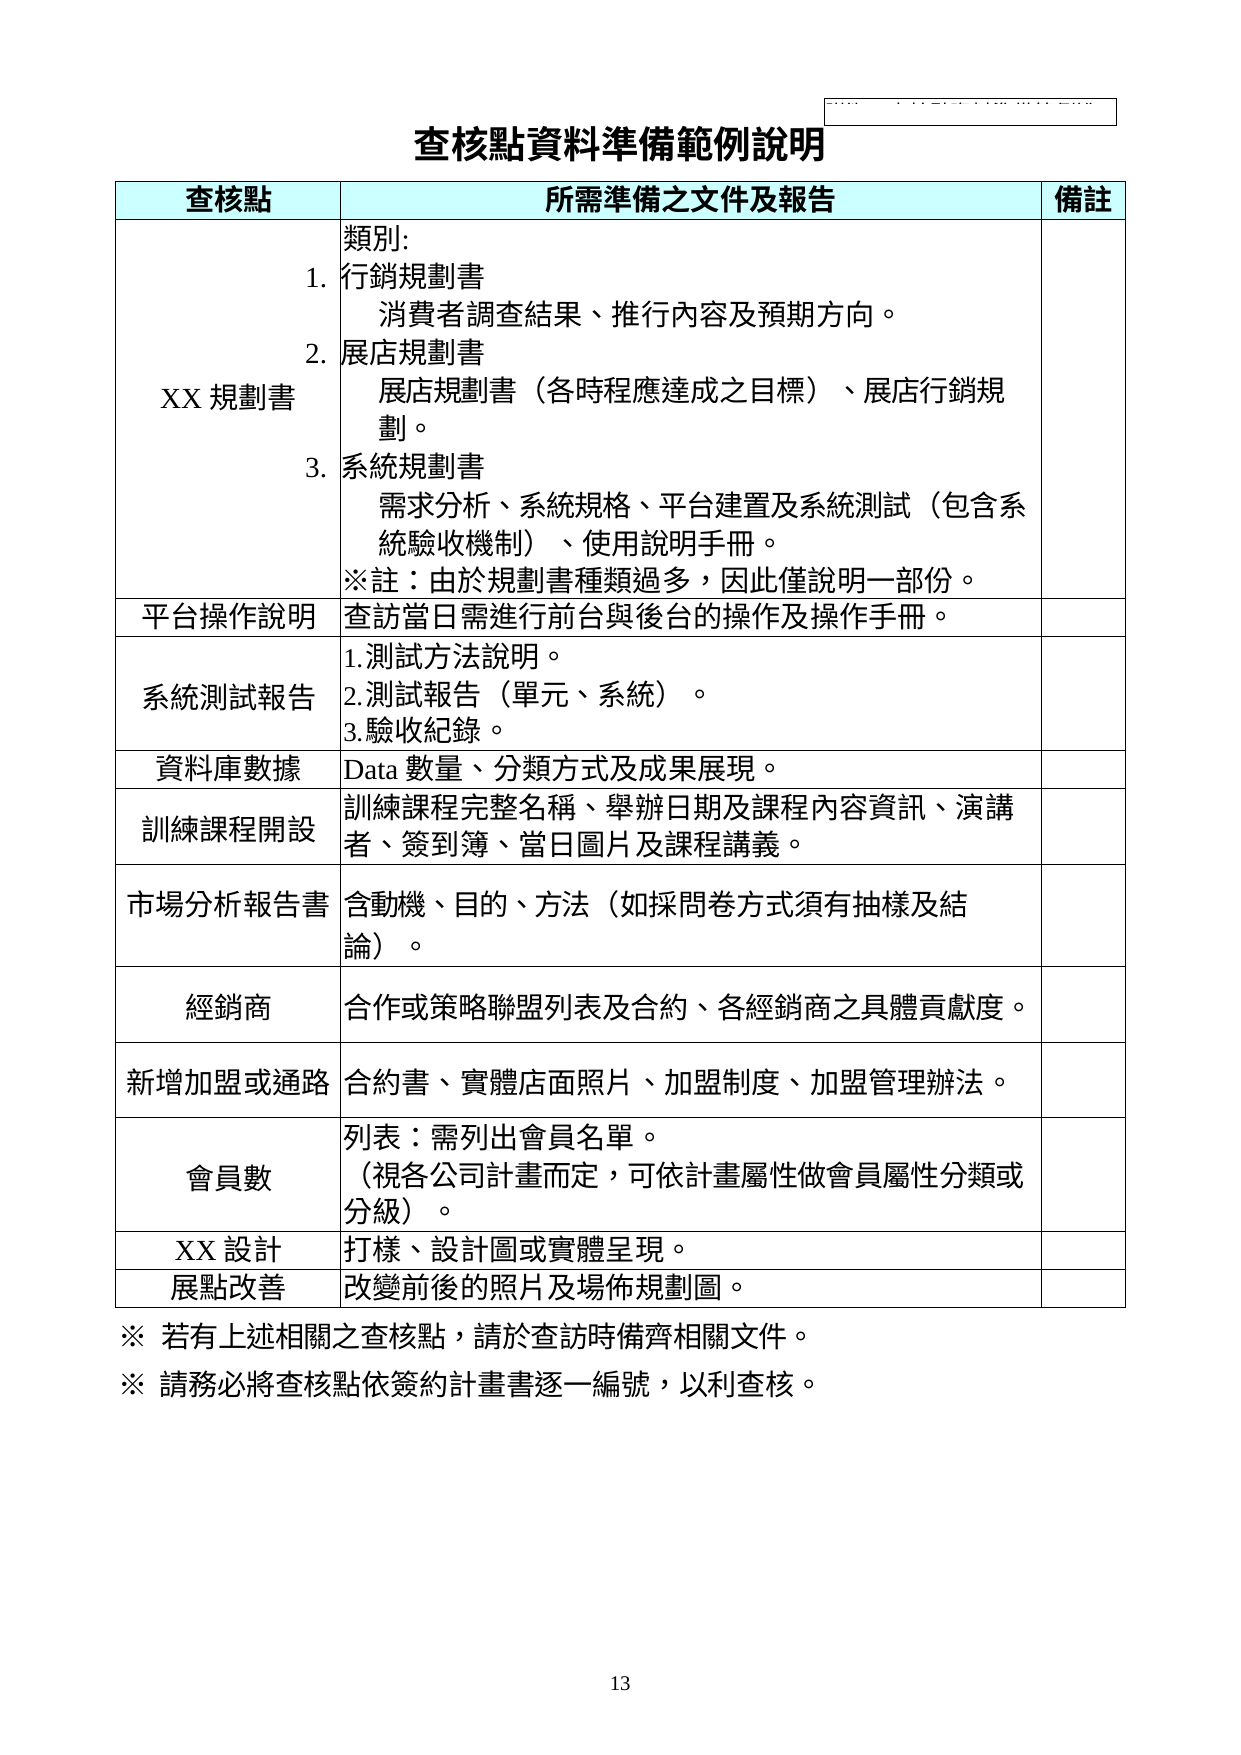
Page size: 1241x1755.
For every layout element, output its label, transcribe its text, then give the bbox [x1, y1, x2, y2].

table_cell 列表：需列出會員名單。 （視各公司計畫而定，可依計畫屬性做會員屬性分類或 分級）。 [341, 1118, 1041, 1231]
table_cell 類別: 行銷規劃書 消費者調查結果、推行內容及預期方向。 展店規劃書 展店規劃書（各時程應達成之目標）、展店行銷規劃。 系統規劃書 需求分析、系統規格、平台建置及系統測試（包含系統驗收機制）、使用說明手冊。 ※註：由於規劃書種類過多，因此僅說明一部份。 [341, 220, 1041, 598]
table_cell [1042, 1232, 1125, 1269]
table_cell 測試方法說明。 測試報告（單元、系統）。 驗收紀錄。 [341, 637, 1041, 750]
table_cell 查訪當日需進行前台與後台的操作及操作手冊。 [341, 599, 1041, 636]
table_cell 平台操作說明 [116, 599, 340, 636]
table_cell XX 設計 [116, 1232, 340, 1269]
table_header 備註 [1042, 182, 1125, 219]
table_cell [1042, 751, 1125, 788]
table_cell 合作或策略聯盟列表及合約、各經銷商之具體貢獻度。 [341, 967, 1041, 1042]
text 附件 2 查核點資料準備範例說明 [825, 99, 1116, 104]
table_cell 訓練課程開設 [116, 789, 340, 863]
table_cell [1042, 637, 1125, 750]
text 查核點資料準備範例說明 [413, 115, 1170, 169]
table_cell [1042, 599, 1125, 636]
table_cell 打樣、設計圖或實體呈現。 [341, 1232, 1041, 1269]
text ※ 若有上述相關之查核點，請於查訪時備齊相關文件。 [118, 1314, 1170, 1356]
table_cell XX 規劃書 [116, 220, 340, 598]
table_cell 市場分析報告書 [116, 865, 340, 966]
table_cell [1042, 1118, 1125, 1231]
table_cell [1042, 967, 1125, 1042]
table_cell 經銷商 [116, 967, 340, 1042]
table_header 查核點 [116, 182, 340, 219]
table_cell 新增加盟或通路 [116, 1043, 340, 1117]
text ※ 請務必將查核點依簽約計畫書逐一編號，以利查核。 [118, 1361, 1170, 1403]
table_cell 展點改善 [116, 1270, 340, 1307]
table_cell 合約書、實體店面照片、加盟制度、加盟管理辦法。 [341, 1043, 1041, 1117]
table_cell 含動機、目的、方法（如採問卷方式須有抽樣及結論）。 [341, 865, 1041, 966]
table_cell [1042, 1043, 1125, 1117]
table_cell [1042, 789, 1125, 863]
table_cell 改變前後的照片及場佈規劃圖。 [341, 1270, 1041, 1307]
table_cell [1042, 865, 1125, 966]
table_cell 系統測試報告 [116, 637, 340, 750]
table_cell [1042, 1270, 1125, 1307]
table_header 所需準備之文件及報告 [341, 182, 1041, 219]
table_cell 訓練課程完整名稱、舉辦日期及課程內容資訊、演講 者、簽到簿、當日圖片及課程講義。 [341, 789, 1041, 863]
table_cell [1042, 220, 1125, 598]
table_cell 會員數 [116, 1118, 340, 1231]
table_cell Data 數量、分類方式及成果展現。 [341, 751, 1041, 788]
table_cell 資料庫數據 [116, 751, 340, 788]
